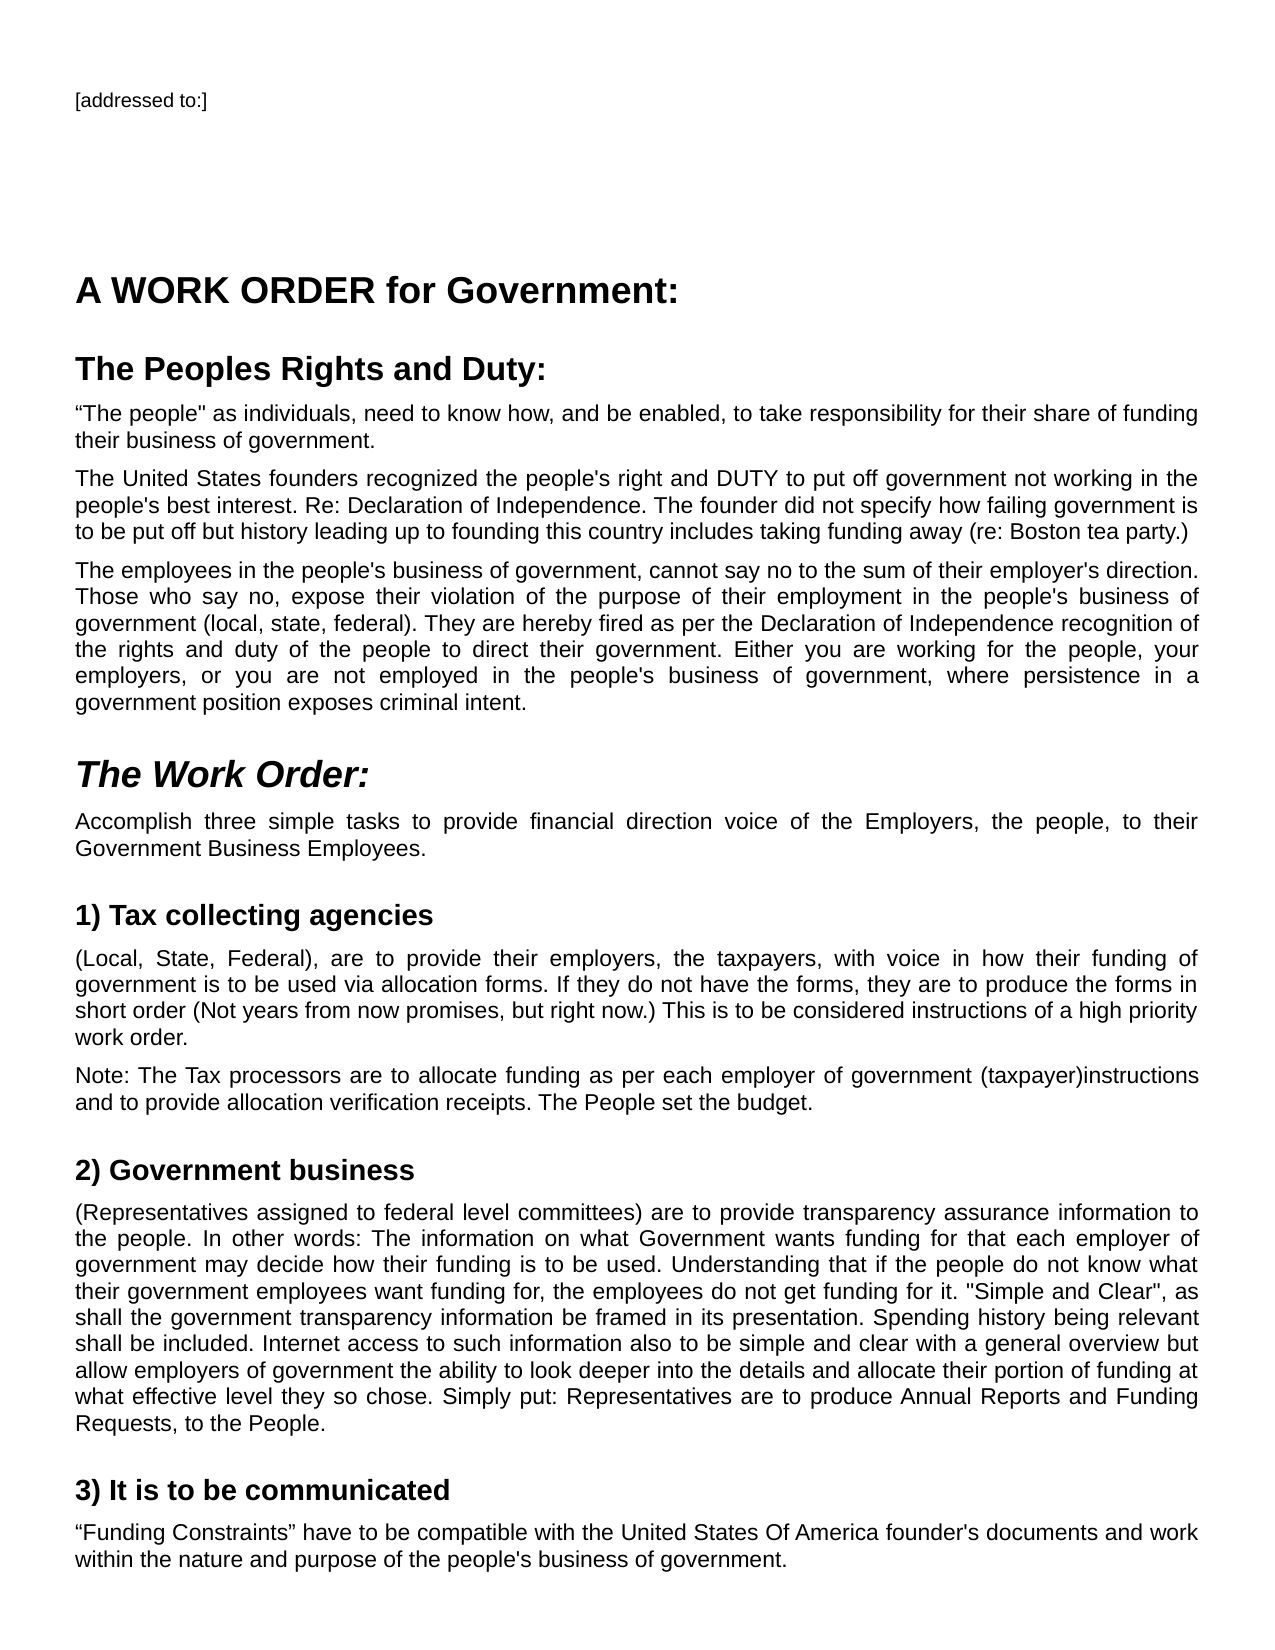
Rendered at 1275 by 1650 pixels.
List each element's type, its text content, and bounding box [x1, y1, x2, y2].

subtitle The Work Order: [75, 753, 1200, 796]
subtitle A WORK ORDER for Government: [75, 269, 1200, 312]
subtitle The Peoples Rights and Duty: [75, 349, 1200, 388]
text (Local, State, Federal), are to provide their employers, the taxpayers, with voice in how their funding of government is to be used via allocation forms. If they do not have the forms, they are to produce the forms in short order (Not years from now promises, but right now.) This is to be considered instructions of a high priority work order. [75, 944, 1200, 1050]
subtitle 2) Government business [75, 1153, 1200, 1186]
text The employees in the people's business of government, cannot say no to the sum of their employer's direction. Those who say no, expose their violation of the purpose of their employment in the people's business of government (local, state, federal). They are hereby fired as per the Declaration of Independence recognition of the rights and duty of the people to direct their government. Either you are working for the people, your employers, or you are not employed in the people's business of government, where persistence in a government position exposes criminal intent. [75, 557, 1200, 715]
text Accomplish three simple tasks to provide financial direction voice of the Employers, the people, to their Government Business Employees. [75, 808, 1200, 861]
subtitle 1) Tax collecting agencies [75, 898, 1200, 932]
text [addressed to:] [75, 75, 1200, 112]
subtitle 3) It is to be communicated [75, 1473, 1200, 1507]
text The United States founders recognized the people's right and DUTY to put off government not working in the people's best interest. Re: Declaration of Independence. The founder did not specify how failing government is to be put off but history leading up to founding this country includes taking funding away (re: Boston tea party.) [75, 465, 1200, 544]
text (Representatives assigned to federal level committees) are to provide transparency assurance information to the people. In other words: The information on what Government wants funding for that each employer of government may decide how their funding is to be used. Understanding that if the people do not know what their government employees want funding for, the employees do not get funding for it. "Simple and Clear", as shall the government transparency information be framed in its presentation. Spending history being relevant shall be included. Internet access to such information also to be simple and clear with a general overview but allow employers of government the ability to look deeper into the details and allocate their portion of funding at what effective level they so chose. Simply put: Representatives are to produce Annual Reports and Funding Requests, to the People. [75, 1199, 1200, 1436]
text Note: The Tax processors are to allocate funding as per each employer of government (taxpayer)instructions and to provide allocation verification receipts. The People set the budget. [75, 1062, 1200, 1115]
text “The people" as individuals, need to know how, and be enabled, to take responsibility for their share of funding their business of government. [75, 400, 1200, 453]
text “Funding Constraints” have to be compatible with the United States Of America founder's documents and work within the nature and purpose of the people's business of government. [75, 1519, 1200, 1572]
